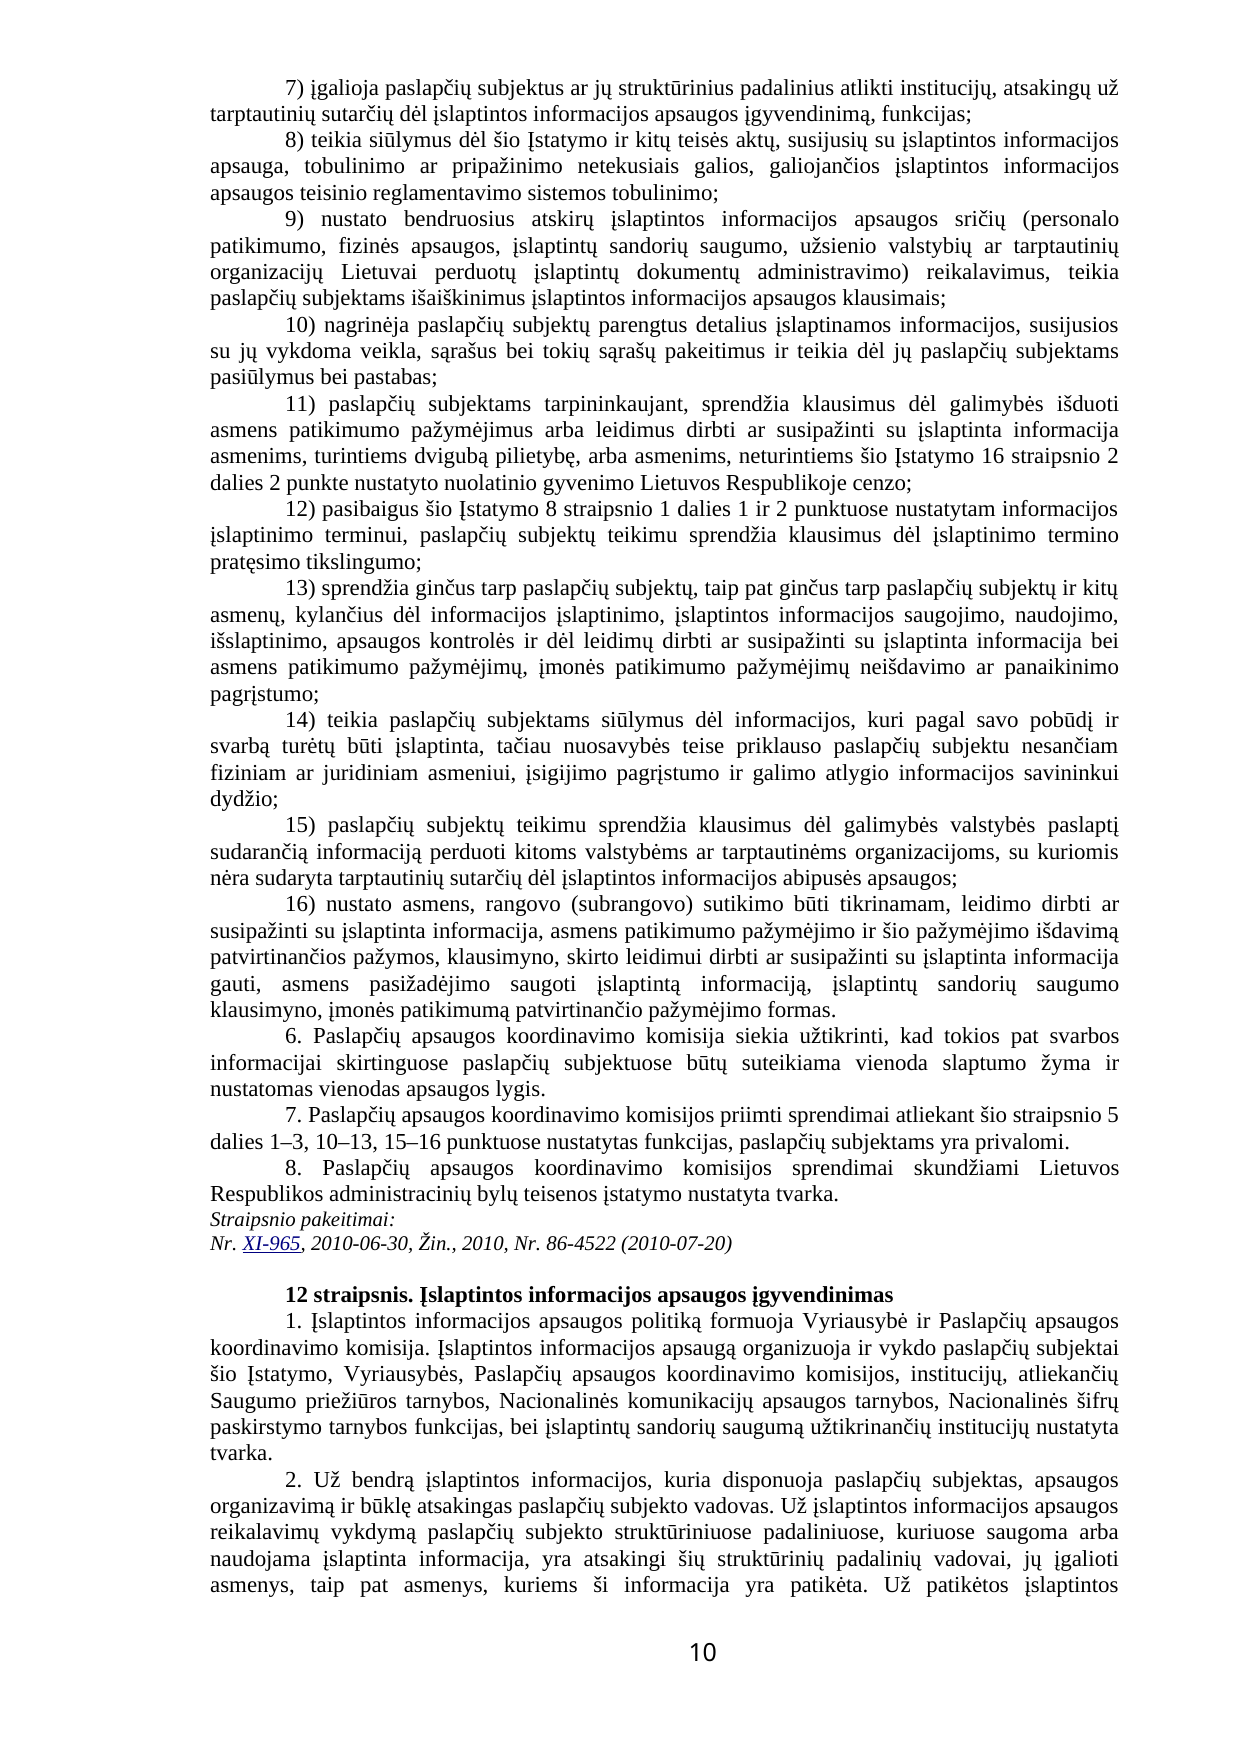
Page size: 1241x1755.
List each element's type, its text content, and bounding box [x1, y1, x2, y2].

text 12 straipsnis. Įslaptintos informacijos apsaugos įgyvendinimas [210, 1281, 1120, 1308]
text 8. Paslapčių apsaugos koordinavimo komisijos sprendimai skundžiami Lietuvos Respublikos administracinių bylų teisenos įstatymo nustatyta tvarka. [210, 1154, 1120, 1207]
text 16) nustato asmens, rangovo (subrangovo) sutikimo būti tikrinamam, leidimo dirbti ar susipažinti su įslaptinta informacija, asmens patikimumo pažymėjimo ir šio pažymėjimo išdavimą patvirtinančios pažymos, klausimyno, skirto leidimui dirbti ar susipažinti su įslaptinta informacija gauti, asmens pasižadėjimo saugoti įslaptintą informaciją, įslaptintų sandorių saugumo klausimyno, įmonės patikimumą patvirtinančio pažymėjimo formas. [210, 891, 1120, 1022]
text 15) paslapčių subjektų teikimu sprendžia klausimus dėl galimybės valstybės paslaptį sudarančią informaciją perduoti kitoms valstybėms ar tarptautinėms organizacijoms, su kuriomis nėra sudaryta tarptautinių sutarčių dėl įslaptintos informacijos abipusės apsaugos; [210, 811, 1120, 891]
text 12) pasibaigus šio Įstatymo 8 straipsnio 1 dalies 1 ir 2 punktuose nustatytam informacijos įslaptinimo terminui, paslapčių subjektų teikimu sprendžia klausimus dėl įslaptinimo termino pratęsimo tikslingumo; [210, 495, 1120, 574]
text 1. Įslaptintos informacijos apsaugos politiką formuoja Vyriausybė ir Paslapčių apsaugos koordinavimo komisija. Įslaptintos informacijos apsaugą organizuoja ir vykdo paslapčių subjektai šio Įstatymo, Vyriausybės, Paslapčių apsaugos koordinavimo komisijos, institucijų, atliekančių Saugumo priežiūros tarnybos, Nacionalinės komunikacijų apsaugos tarnybos, Nacionalinės šifrų paskirstymo tarnybos funkcijas, bei įslaptintų sandorių saugumą užtikrinančių institucijų nustatyta tvarka. [210, 1308, 1120, 1466]
text 13) sprendžia ginčus tarp paslapčių subjektų, taip pat ginčus tarp paslapčių subjektų ir kitų asmenų, kylančius dėl informacijos įslaptinimo, įslaptintos informacijos saugojimo, naudojimo, išslaptinimo, apsaugos kontrolės ir dėl leidimų dirbti ar susipažinti su įslaptinta informacija bei asmens patikimumo pažymėjimų, įmonės patikimumo pažymėjimų neišdavimo ar panaikinimo pagrįstumo; [210, 574, 1120, 706]
text Straipsnio pakeitimai: [210, 1207, 1120, 1231]
text 10) nagrinėja paslapčių subjektų parengtus detalius įslaptinamos informacijos, susijusios su jų vykdoma veikla, sąrašus bei tokių sąrašų pakeitimus ir teikia dėl jų paslapčių subjektams pasiūlymus bei pastabas; [210, 311, 1120, 390]
text Nr. XI-965, 2010-06-30, Žin., 2010, Nr. 86-4522 (2010-07-20) [210, 1231, 1120, 1255]
text 7. Paslapčių apsaugos koordinavimo komisijos priimti sprendimai atliekant šio straipsnio 5 dalies 1–3, 10–13, 15–16 punktuose nustatytas funkcijas, paslapčių subjektams yra privalomi. [210, 1101, 1120, 1154]
text 2. Už bendrą įslaptintos informacijos, kuria disponuoja paslapčių subjektas, apsaugos organizavimą ir būklę atsakingas paslapčių subjekto vadovas. Už įslaptintos informacijos apsaugos reikalavimų vykdymą paslapčių subjekto struktūriniuose padaliniuose, kuriuose saugoma arba naudojama įslaptinta informacija, yra atsakingi šių struktūrinių padalinių vadovai, jų įgalioti asmenys, taip pat asmenys, kuriems ši informacija yra patikėta. Už patikėtos įslaptintos [210, 1466, 1120, 1597]
text 6. Paslapčių apsaugos koordinavimo komisija siekia užtikrinti, kad tokios pat svarbos informacijai skirtinguose paslapčių subjektuose būtų suteikiama vienoda slaptumo žyma ir nustatomas vienodas apsaugos lygis. [210, 1022, 1120, 1101]
text 8) teikia siūlymus dėl šio Įstatymo ir kitų teisės aktų, susijusių su įslaptintos informacijos apsauga, tobulinimo ar pripažinimo netekusiais galios, galiojančios įslaptintos informacijos apsaugos teisinio reglamentavimo sistemos tobulinimo; [210, 126, 1120, 205]
text 7) įgalioja paslapčių subjektus ar jų struktūrinius padalinius atlikti institucijų, atsakingų už tarptautinių sutarčių dėl įslaptintos informacijos apsaugos įgyvendinimą, funkcijas; [210, 73, 1120, 126]
text 14) teikia paslapčių subjektams siūlymus dėl informacijos, kuri pagal savo pobūdį ir svarbą turėtų būti įslaptinta, tačiau nuosavybės teise priklauso paslapčių subjektu nesančiam fiziniam ar juridiniam asmeniui, įsigijimo pagrįstumo ir galimo atlygio informacijos savininkui dydžio; [210, 706, 1120, 811]
text 9) nustato bendruosius atskirų įslaptintos informacijos apsaugos sričių (personalo patikimumo, fizinės apsaugos, įslaptintų sandorių saugumo, užsienio valstybių ar tarptautinių organizacijų Lietuvai perduotų įslaptintų dokumentų administravimo) reikalavimus, teikia paslapčių subjektams išaiškinimus įslaptintos informacijos apsaugos klausimais; [210, 205, 1120, 311]
text 11) paslapčių subjektams tarpininkaujant, sprendžia klausimus dėl galimybės išduoti asmens patikimumo pažymėjimus arba leidimus dirbti ar susipažinti su įslaptinta informacija asmenims, turintiems dvigubą pilietybę, arba asmenims, neturintiems šio Įstatymo 16 straipsnio 2 dalies 2 punkte nustatyto nuolatinio gyvenimo Lietuvos Respublikoje cenzo; [210, 390, 1120, 495]
